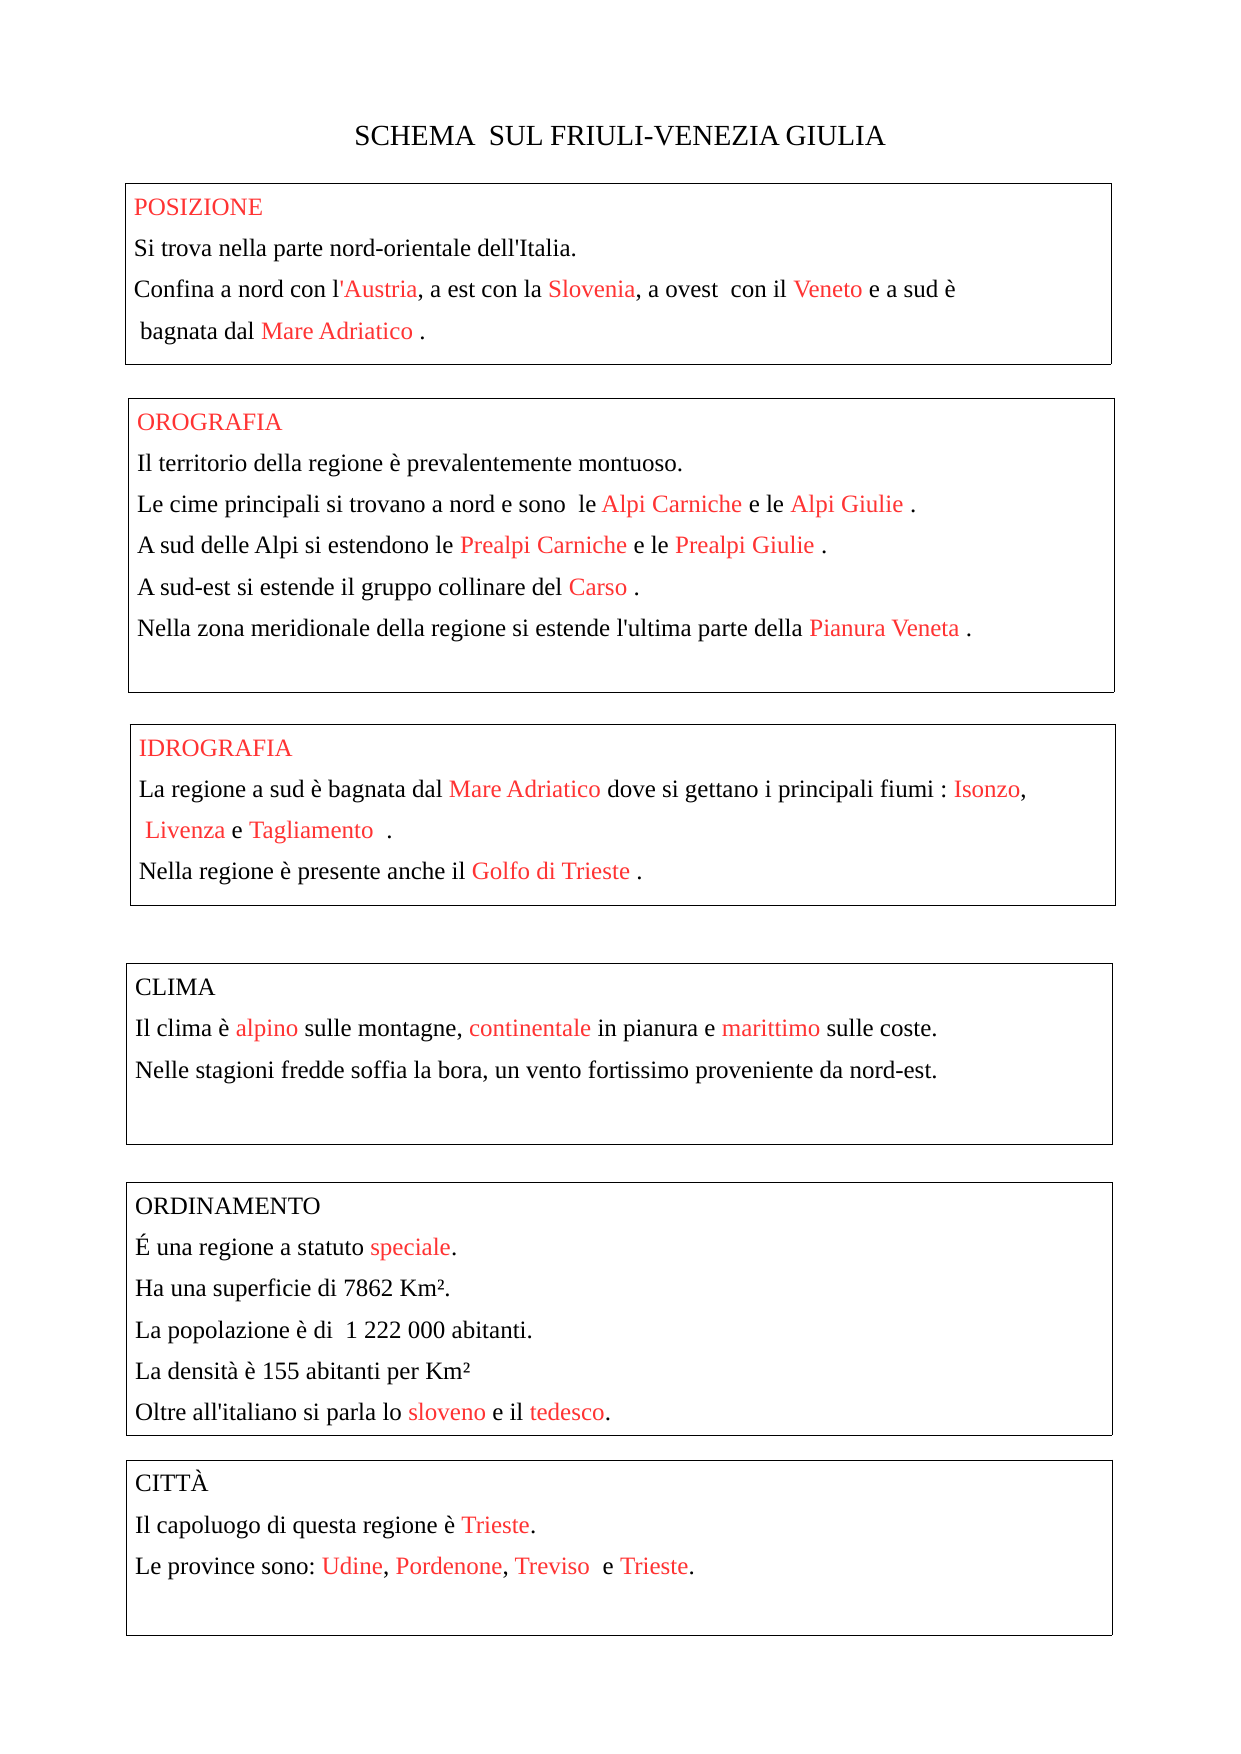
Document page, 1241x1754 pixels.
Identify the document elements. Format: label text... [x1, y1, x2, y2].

text Ha una superficie di 7862 Km². [135, 1273, 1103, 1302]
text Nelle stagioni fredde soffia la bora, un vento fortissimo proveniente da nord-est. [135, 1055, 1103, 1083]
text ORDINAMENTO [135, 1191, 1103, 1220]
text Si trova nella parte nord-orientale dell'Italia. [134, 233, 1102, 262]
text A sud delle Alpi si estendono le Prealpi Carniche e le Prealpi Giulie . [137, 531, 1105, 559]
text La regione a sud è bagnata dal Mare Adriatico dove si gettano i principali fiumi : Isonzo, [138, 774, 1107, 803]
text Il clima è alpino sulle montagne, continentale in pianura e marittimo sulle coste. [135, 1013, 1103, 1042]
text Livenza e Tagliamento . [138, 815, 1107, 844]
text É una regione a statuto speciale. [135, 1232, 1103, 1261]
text SCHEMA SUL FRIULI-VENEZIA GIULIA [118, 118, 1122, 152]
text POSIZIONE [134, 192, 1102, 221]
text IDROGRAFIA [138, 733, 1107, 761]
text CLIMA [135, 972, 1103, 1001]
text Le cime principali si trovano a nord e sono le Alpi Carniche e le Alpi Giulie . [137, 489, 1105, 518]
text La popolazione è di 1 222 000 abitanti. [135, 1315, 1103, 1343]
text Le province sono: Udine, Pordenone, Treviso e Trieste. [135, 1551, 1103, 1580]
text bagnata dal Mare Adriatico . [134, 316, 1102, 344]
text Oltre all'italiano si parla lo sloveno e il tedesco. [135, 1397, 1103, 1426]
text Il capoluogo di questa regione è Trieste. [135, 1510, 1103, 1538]
text OROGRAFIA [137, 407, 1105, 436]
text A sud-est si estende il gruppo collinare del Carso . [137, 572, 1105, 601]
text CITTÀ [135, 1468, 1103, 1497]
text Il territorio della regione è prevalentemente montuoso. [137, 448, 1105, 477]
text La densità è 155 abitanti per Km² [135, 1356, 1103, 1385]
text Nella regione è presente anche il Golfo di Trieste . [138, 856, 1107, 885]
text Nella zona meridionale della regione si estende l'ultima parte della Pianura Veneta . [137, 613, 1105, 642]
text Confina a nord con l'Austria, a est con la Slovenia, a ovest con il Veneto e a sud è [134, 274, 1102, 303]
